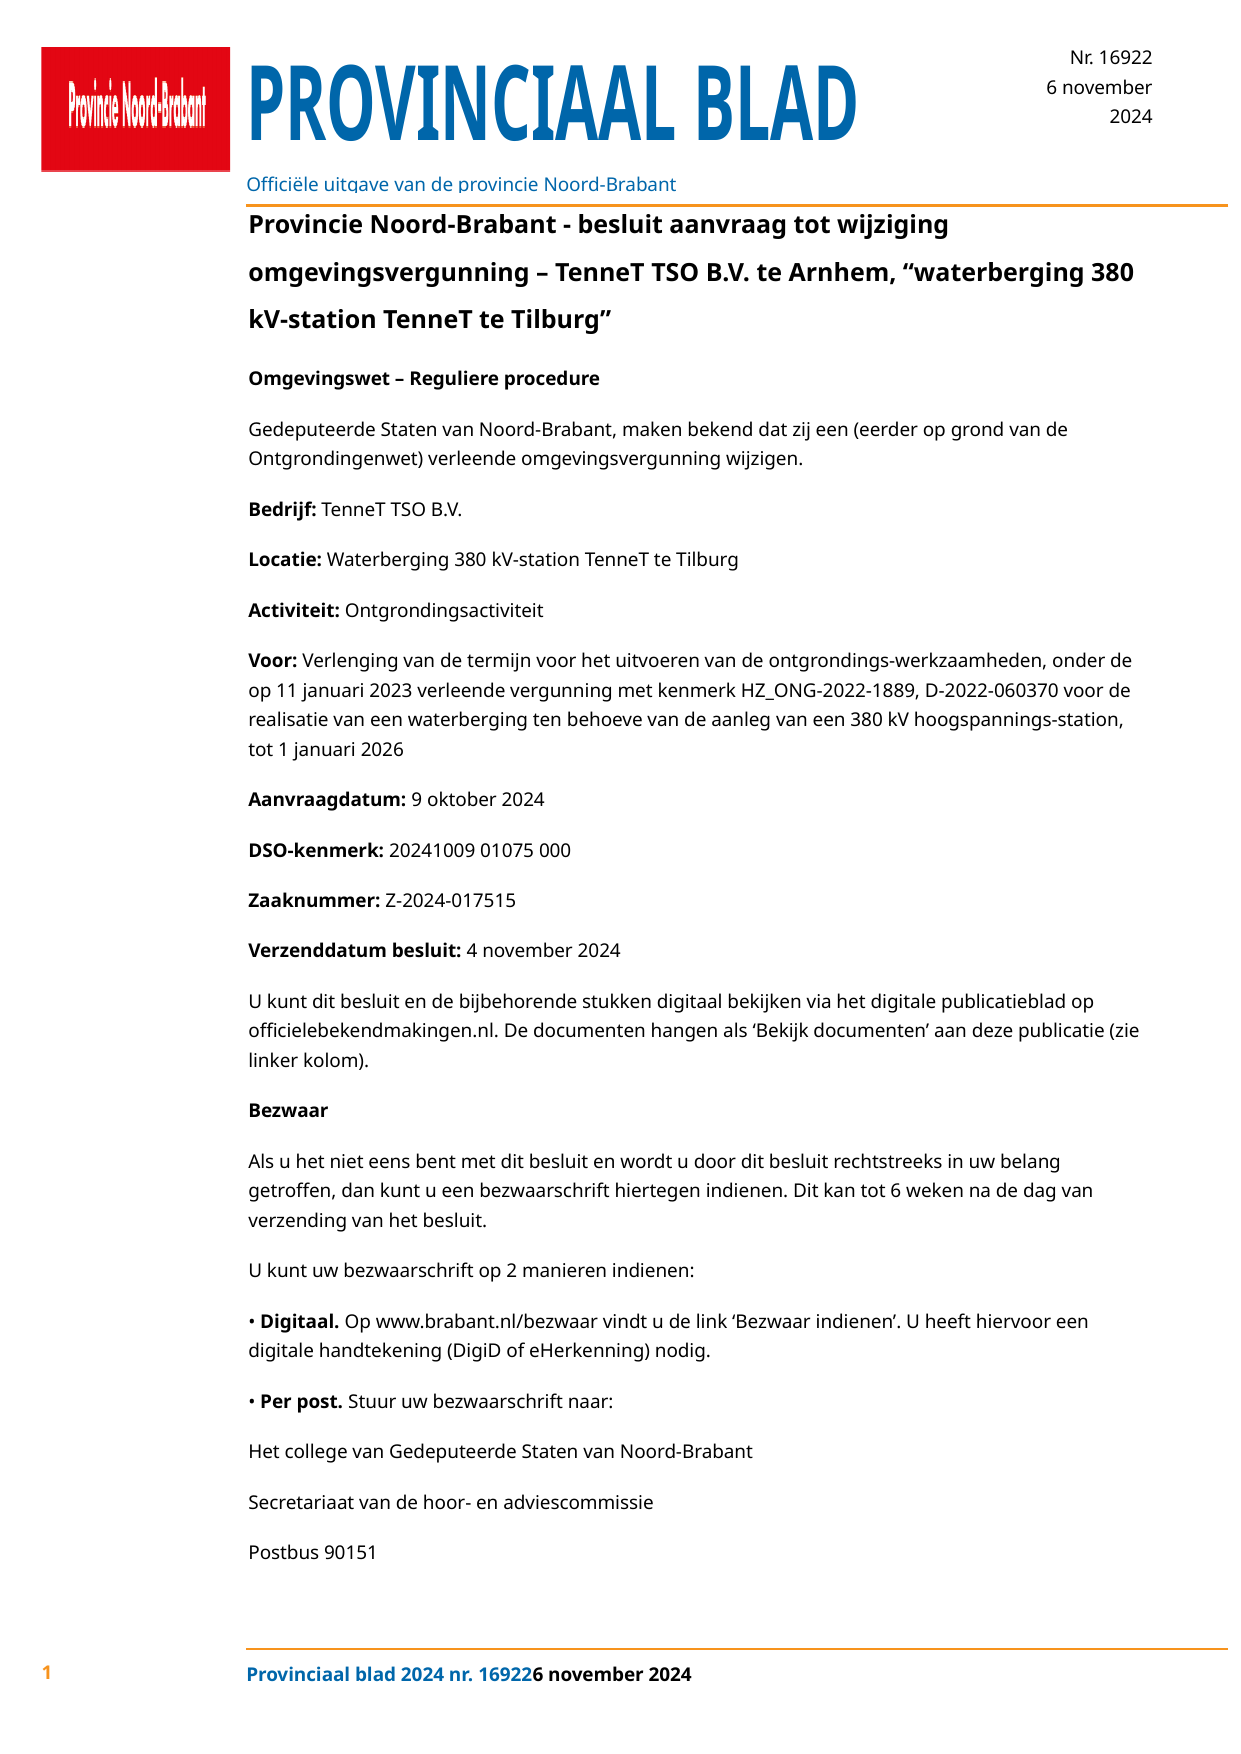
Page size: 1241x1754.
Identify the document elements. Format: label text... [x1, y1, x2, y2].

text • Per post. Stuur uw bezwaarschrift naar: [248, 1388, 1152, 1414]
text U kunt dit besluit en de bijbehorende stukken digitaal bekijken via het digitale publicatieblad op officielebekendmakingen.nl. De documenten hangen als ‘Bekijk documenten’ aan deze publicatie (zie linker kolom). [248, 988, 1152, 1073]
text DSO-kenmerk: 20241009 01075 000 [248, 837, 1152, 862]
text • Digitaal. Op www.brabant.nl/bezwaar vindt u de link ‘Bezwaar indienen’. U heeft hiervoor een digitale handtekening (DigiD of eHerkenning) nodig. [248, 1308, 1152, 1363]
text Provincie Noord-Brabant - besluit aanvraag tot wijziging omgevingsvergunning – TenneT TSO B.V. te Arnhem, “waterberging 380 kV-station TenneT te Tilburg” [248, 207, 1152, 336]
picture [41, 47, 231, 172]
text Aanvraagdatum: 9 oktober 2024 [248, 786, 1152, 812]
text Locatie: Waterberging 380 kV-station TenneT te Tilburg [248, 546, 1152, 572]
text Voor: Verlenging van de termijn voor het uitvoeren van de ontgrondings-werkzaamheden, onder de op 11 januari 2023 verleende vergunning met kenmerk HZ_ONG-2022-1889, D-2022-060370 voor de realisatie van een waterberging ten behoeve van de aanleg van een 380 kV hoogspannings-station, tot 1 januari 2026 [248, 647, 1152, 762]
text Als u het niet eens bent met dit besluit en wordt u door dit besluit rechtstreeks in uw belang getroffen, dan kunt u een bezwaarschrift hiertegen indienen. Dit kan tot 6 weken na de dag van verzending van het besluit. [248, 1148, 1152, 1233]
text U kunt uw bezwaarschrift op 2 manieren indienen: [248, 1258, 1152, 1283]
text Omgevingswet – Reguliere procedure [248, 366, 1152, 391]
text Verzenddatum besluit: 4 november 2024 [248, 938, 1152, 963]
text Secretariaat van de hoor- en adviescommissie [248, 1489, 1152, 1514]
text Bedrijf: TenneT TSO B.V. [248, 496, 1152, 522]
text Activiteit: Ontgrondingsactiviteit [248, 597, 1152, 622]
text Gedeputeerde Staten van Noord-Brabant, maken bekend dat zij een (eerder op grond van de Ontgrondingenwet) verleende omgevingsvergunning wijzigen. [248, 416, 1152, 471]
text Zaaknummer: Z-2024-017515 [248, 887, 1152, 913]
text Het college van Gedeputeerde Staten van Noord-Brabant [248, 1438, 1152, 1464]
text Postbus 90151 [248, 1539, 1152, 1565]
text Bezwaar [248, 1098, 1152, 1123]
